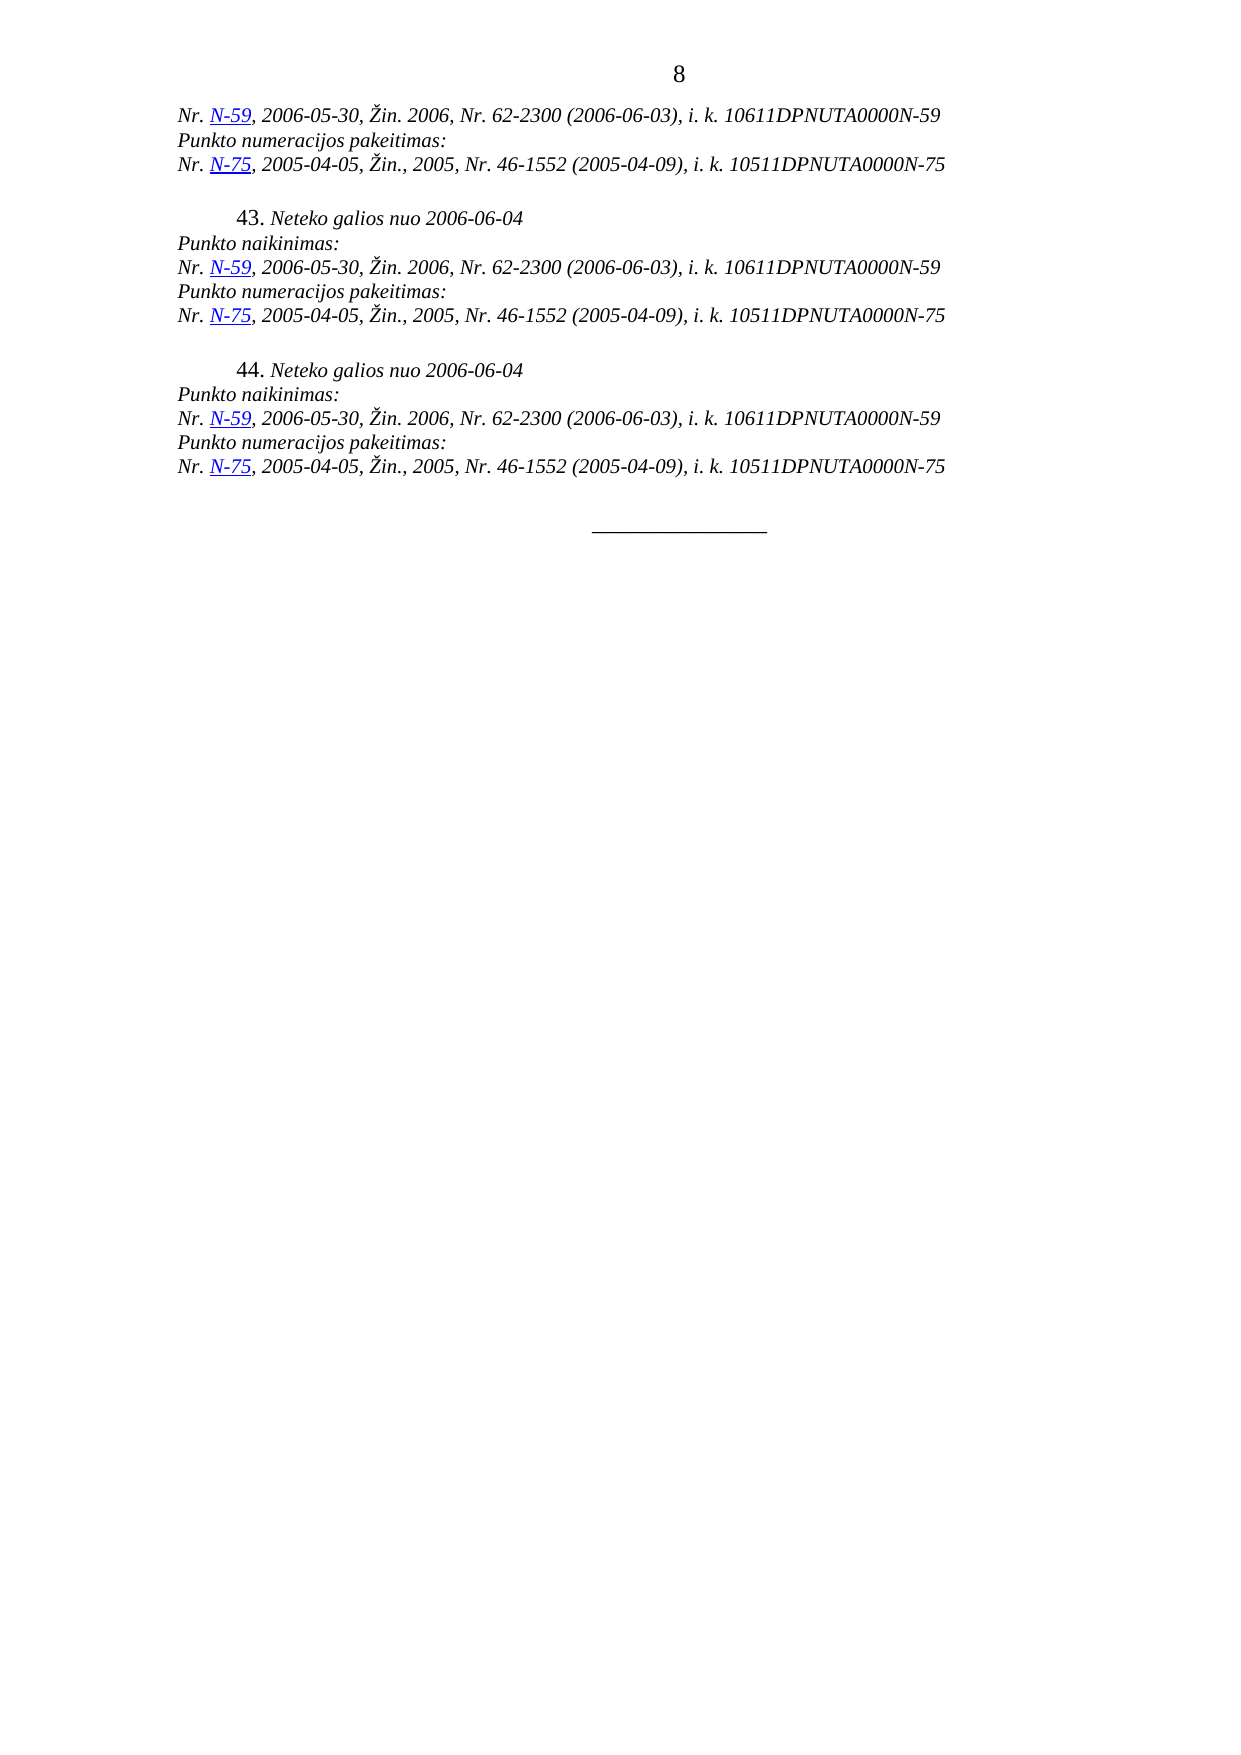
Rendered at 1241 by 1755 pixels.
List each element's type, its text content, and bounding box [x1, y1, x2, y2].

text Nr. N-59, 2006-05-30, Žin. 2006, Nr. 62-2300 (2006-06-03), i. k. 10611DPNUTA0000N-59 [177, 103, 1181, 127]
text Nr. N-59, 2006-05-30, Žin. 2006, Nr. 62-2300 (2006-06-03), i. k. 10611DPNUTA0000N-59 [177, 406, 1181, 430]
text 44. Neteko galios nuo 2006-06-04 [177, 356, 1181, 382]
text Punkto naikinimas: [177, 382, 1181, 406]
text Punkto numeracijos pakeitimas: [177, 430, 1181, 454]
text Punkto naikinimas: [177, 231, 1181, 255]
text 43. Neteko galios nuo 2006-06-04 [177, 204, 1181, 231]
text Nr. N-59, 2006-05-30, Žin. 2006, Nr. 62-2300 (2006-06-03), i. k. 10611DPNUTA0000N-59 [177, 255, 1181, 279]
text ______________ [177, 507, 1181, 536]
text Nr. N-75, 2005-04-05, Žin., 2005, Nr. 46-1552 (2005-04-09), i. k. 10511DPNUTA0000N-75 [177, 454, 1181, 478]
text Punkto numeracijos pakeitimas: [177, 279, 1181, 303]
text Nr. N-75, 2005-04-05, Žin., 2005, Nr. 46-1552 (2005-04-09), i. k. 10511DPNUTA0000N-75 [177, 152, 1181, 176]
text Nr. N-75, 2005-04-05, Žin., 2005, Nr. 46-1552 (2005-04-09), i. k. 10511DPNUTA0000N-75 [177, 303, 1181, 327]
text Punkto numeracijos pakeitimas: [177, 127, 1181, 152]
